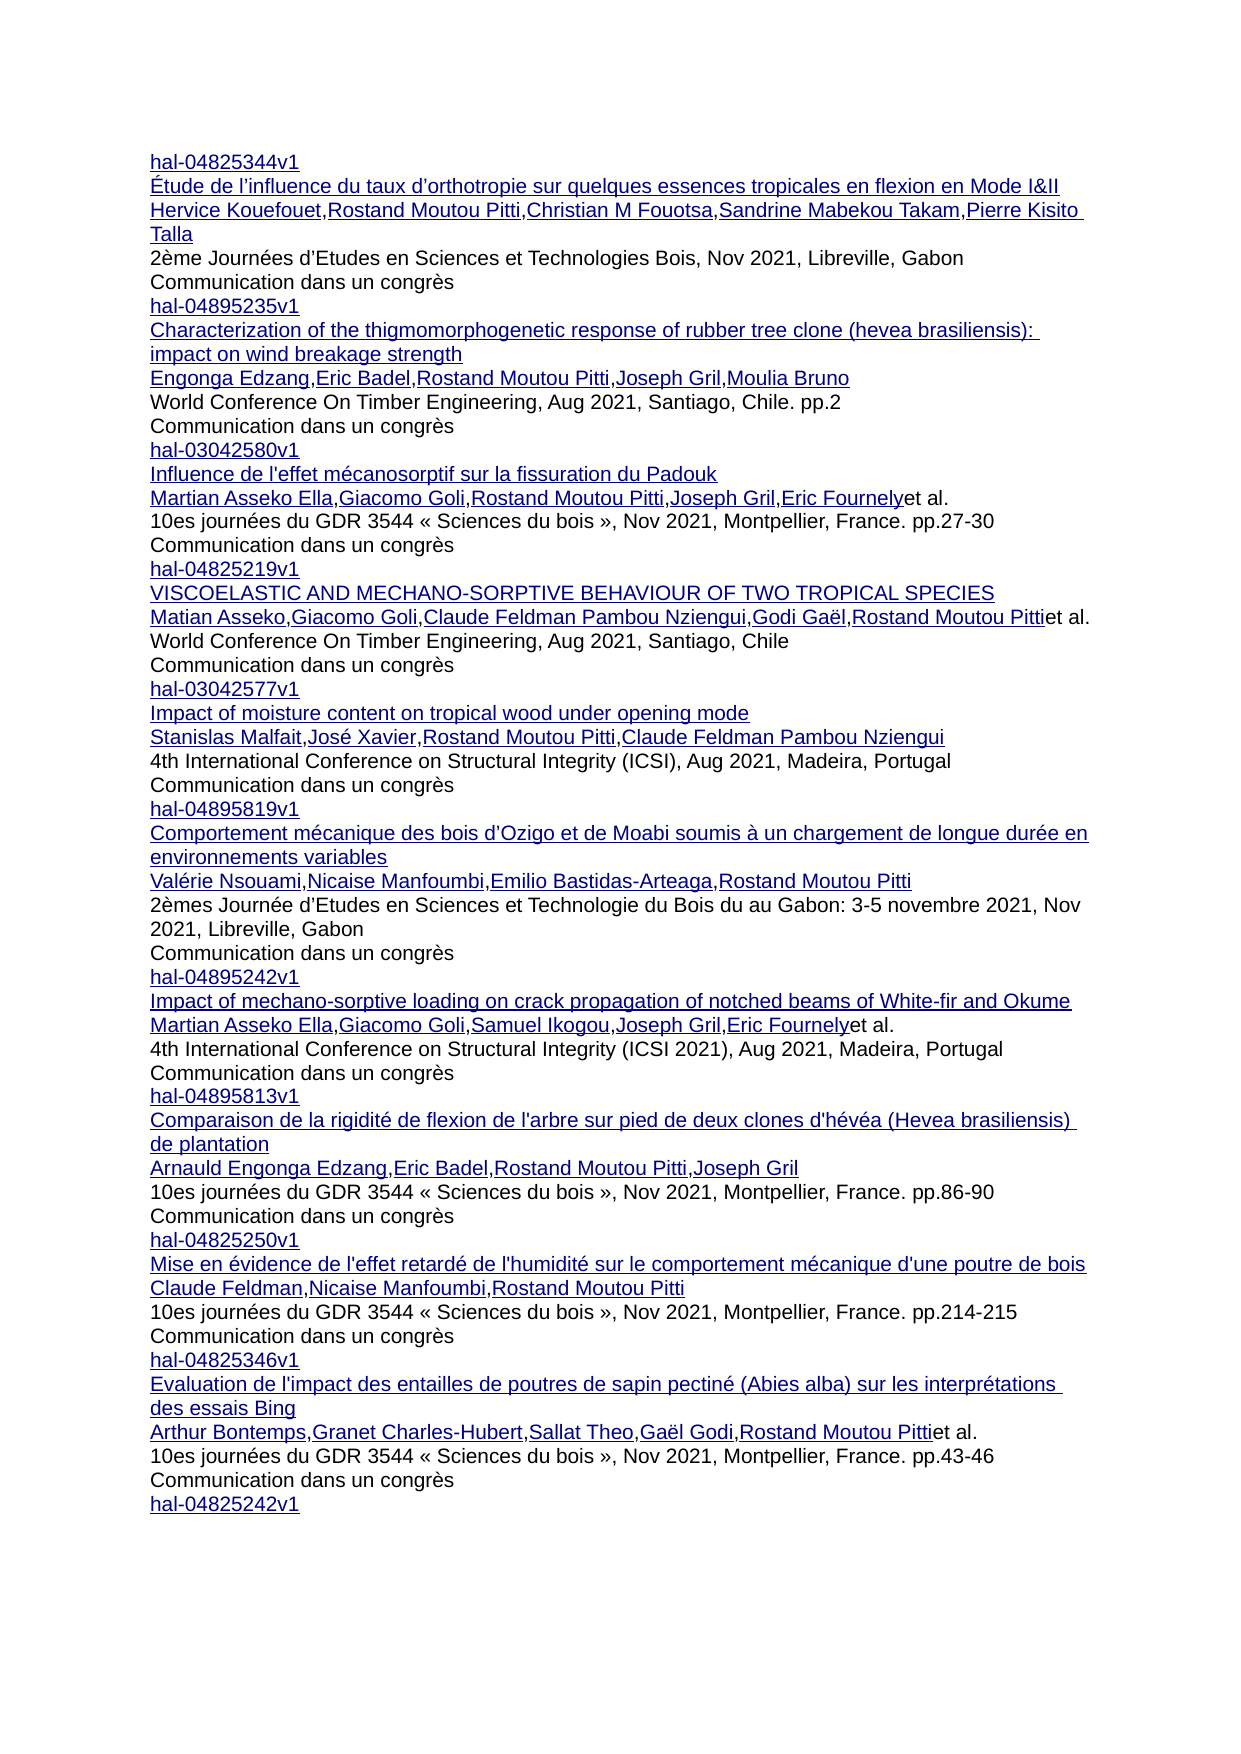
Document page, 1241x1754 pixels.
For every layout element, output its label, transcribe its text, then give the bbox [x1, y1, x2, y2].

table_cell Impact of mechano-sorptive loading on crack propagation of notched beams of White-fir and Okume Martian Asseko Ella,Giacomo Goli,Samuel Ikogou,Joseph Gril,Eric Fournelyet al. 4th International Conference on Structural Integrity (ICSI 2021), Aug 2021, Madeira, Portugal Communication dans un congrès hal-04895813v1 [150, 989, 1090, 1108]
table_cell hal-04825344v1 [150, 150, 1090, 174]
table_cell Influence de l'effet mécanosorptif sur la fissuration du Padouk Martian Asseko Ella,Giacomo Goli,Rostand Moutou Pitti,Joseph Gril,Eric Fournelyet al. 10es journées du GDR 3544 « Sciences du bois », Nov 2021, Montpellier, France. pp.27-30 Communication dans un congrès hal-04825219v1 [150, 461, 1090, 581]
table_cell Characterization of the thigmomorphogenetic response of rubber tree clone (hevea brasiliensis): impact on wind breakage strength Engonga Edzang,Eric Badel,Rostand Moutou Pitti,Joseph Gril,Moulia Bruno World Conference On Timber Engineering, Aug 2021, Santiago, Chile. pp.2 Communication dans un congrès hal-03042580v1 [150, 318, 1090, 461]
table_cell Comportement mécanique des bois d’Ozigo et de Moabi soumis à un chargement de longue durée en environnements variables Valérie Nsouami,Nicaise Manfoumbi,Emilio Bastidas-Arteaga,Rostand Moutou Pitti 2èmes Journée d’Etudes en Sciences et Technologie du Bois du au Gabon: 3-5 novembre 2021, Nov 2021, Libreville, Gabon Communication dans un congrès hal-04895242v1 [150, 821, 1090, 988]
table_cell VISCOELASTIC AND MECHANO-SORPTIVE BEHAVIOUR OF TWO TROPICAL SPECIES Matian Asseko,Giacomo Goli,Claude Feldman Pambou Nziengui,Godi Gaël,Rostand Moutou Pittiet al. World Conference On Timber Engineering, Aug 2021, Santiago, Chile Communication dans un congrès hal-03042577v1 [150, 581, 1090, 701]
table_cell Comparaison de la rigidité de flexion de l'arbre sur pied de deux clones d'hévéa (Hevea brasiliensis) de plantation Arnauld Engonga Edzang,Eric Badel,Rostand Moutou Pitti,Joseph Gril 10es journées du GDR 3544 « Sciences du bois », Nov 2021, Montpellier, France. pp.86-90 Communication dans un congrès hal-04825250v1 [150, 1108, 1090, 1252]
table_cell Étude de l’influence du taux d’orthotropie sur quelques essences tropicales en flexion en Mode I&II Hervice Kouefouet,Rostand Moutou Pitti,Christian M Fouotsa,Sandrine Mabekou Takam,Pierre Kisito Talla 2ème Journées d’Etudes en Sciences et Technologies Bois, Nov 2021, Libreville, Gabon Communication dans un congrès hal-04895235v1 [150, 174, 1090, 318]
table_cell Evaluation de l'impact des entailles de poutres de sapin pectiné (Abies alba) sur les interprétations des essais Bing Arthur Bontemps,Granet Charles-Hubert,Sallat Theo,Gaël Godi,Rostand Moutou Pittiet al. 10es journées du GDR 3544 « Sciences du bois », Nov 2021, Montpellier, France. pp.43-46 Communication dans un congrès hal-04825242v1 [150, 1372, 1090, 1516]
table_cell Mise en évidence de l'effet retardé de l'humidité sur le comportement mécanique d'une poutre de bois Claude Feldman,Nicaise Manfoumbi,Rostand Moutou Pitti 10es journées du GDR 3544 « Sciences du bois », Nov 2021, Montpellier, France. pp.214-215 Communication dans un congrès hal-04825346v1 [150, 1252, 1090, 1372]
table_cell Impact of moisture content on tropical wood under opening mode Stanislas Malfait,José Xavier,Rostand Moutou Pitti,Claude Feldman Pambou Nziengui 4th International Conference on Structural Integrity (ICSI), Aug 2021, Madeira, Portugal Communication dans un congrès hal-04895819v1 [150, 701, 1090, 821]
